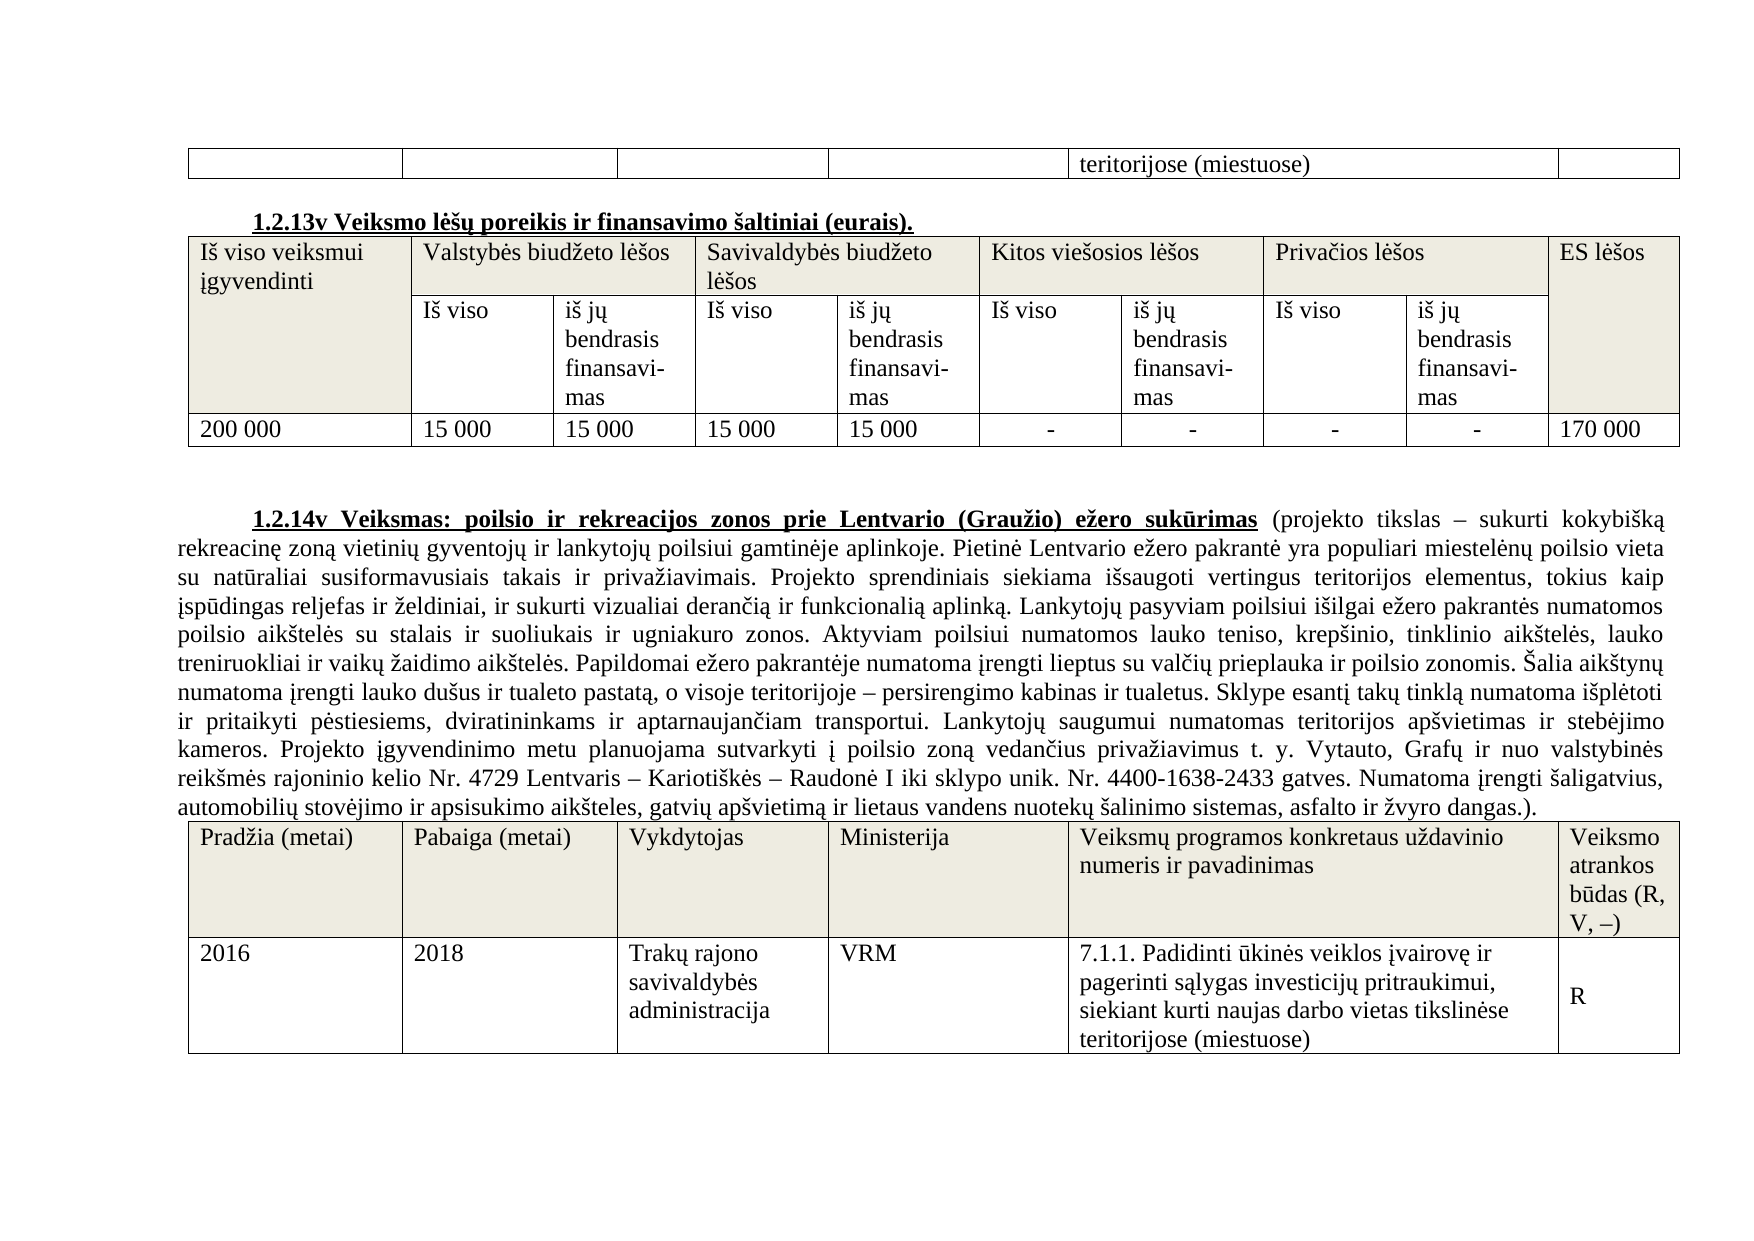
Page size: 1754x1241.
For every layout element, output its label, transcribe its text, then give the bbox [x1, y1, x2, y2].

text 1.2.13v Veiksmo lėšų poreikis ir finansavimo šaltiniai (eurais). [177, 207, 1665, 236]
table_cell Iš viso [1264, 296, 1406, 413]
table_header Veiksmo atrankos būdas (R, V, –) [1559, 822, 1679, 937]
table_cell Iš viso [980, 296, 1121, 413]
table_cell [1559, 149, 1679, 177]
table_cell 7.1.1. Padidinti ūkinės veiklos įvairovę ir pagerinti sąlygas investicijų pritraukimui, siekiant kurti naujas darbo vietas tikslinėse teritorijose (miestuose) [1069, 938, 1558, 1053]
table_cell 2018 [403, 938, 617, 1053]
table_header Veiksmų programos konkretaus uždavinio numeris ir pavadinimas [1069, 822, 1558, 937]
table_header Ministerija [829, 822, 1068, 937]
table_cell iš jų bendrasis finansavi- mas [1122, 296, 1263, 413]
table_cell - [1264, 414, 1406, 446]
table_cell - [1122, 414, 1263, 446]
table_header Iš viso veiksmui įgyvendinti [189, 237, 411, 413]
table_cell 15 000 [696, 414, 837, 446]
table_cell 170 000 [1549, 414, 1679, 446]
table_cell [403, 149, 617, 177]
table_cell 2016 [189, 938, 402, 1053]
table_cell [618, 149, 828, 177]
table_cell Iš viso [412, 296, 553, 413]
table_header Valstybės biudžeto lėšos [412, 237, 695, 294]
table_header Privačios lėšos [1264, 237, 1548, 294]
table_cell 15 000 [412, 414, 553, 446]
table_header ES lėšos [1549, 237, 1679, 413]
table_cell R [1559, 938, 1679, 1053]
table_cell - [1407, 414, 1548, 446]
table_header Savivaldybės biudžeto lėšos [696, 237, 979, 294]
table_cell Trakų rajono savivaldybės administracija [618, 938, 828, 1053]
table_cell 200 000 [189, 414, 411, 446]
table_cell VRM [829, 938, 1068, 1053]
table_cell iš jų bendrasis finansavi- mas [838, 296, 979, 413]
table_header Pabaiga (metai) [403, 822, 617, 937]
table_cell iš jų bendrasis finansavi- mas [1407, 296, 1548, 413]
table_cell teritorijose (miestuose) [1069, 149, 1558, 177]
table_cell 15 000 [838, 414, 979, 446]
table_cell iš jų bendrasis finansavi- mas [554, 296, 695, 413]
table_header Pradžia (metai) [189, 822, 402, 937]
table_cell Iš viso [696, 296, 837, 413]
table_header Kitos viešosios lėšos [980, 237, 1263, 294]
table_cell - [980, 414, 1121, 446]
table_header Vykdytojas [618, 822, 828, 937]
table_cell [829, 149, 1068, 177]
table_cell 15 000 [554, 414, 695, 446]
table_cell [189, 149, 402, 177]
text 1.2.14v Veiksmas: poilsio ir rekreacijos zonos prie Lentvario (Graužio) ežero sukūrimas (projekto tikslas – sukurti kokybišką rekreacinę zoną vietinių gyventojų ir lankytojų poilsiui gamtinėje aplinkoje. Pietinė Lentvario ežero pakrantė yra populiari miestelėnų poilsio vieta su natūraliai susiformavusiais takais ir privažiavimais. Projekto sprendiniais siekiama išsaugoti vertingus teritorijos elementus, tokius kaip įspūdingas reljefas ir želdiniai, ir sukurti vizualiai derančią ir funkcionalią aplinką. Lankytojų pasyviam poilsiui išilgai ežero pakrantės numatomos poilsio aikštelės su stalais ir suoliukais ir ugniakuro zonos. Aktyviam poilsiui numatomos lauko teniso, krepšinio, tinklinio aikštelės, lauko treniruokliai ir vaikų žaidimo aikštelės. Papildomai ežero pakrantėje numatoma įrengti lieptus su valčių prieplauka ir poilsio zonomis. Šalia aikštynų numatoma įrengti lauko dušus ir tualeto pastatą, o visoje teritorijoje – persirengimo kabinas ir tualetus. Sklype esantį takų tinklą numatoma išplėtoti ir pritaikyti pėstiesiems, dviratininkams ir aptarnaujančiam transportui. Lankytojų saugumui numatomas teritorijos apšvietimas ir stebėjimo kameros. Projekto įgyvendinimo metu planuojama sutvarkyti į poilsio zoną vedančius privažiavimus t. y. Vytauto, Grafų ir nuo valstybinės reikšmės rajoninio kelio Nr. 4729 Lentvaris – Kariotiškės – Raudonė I iki sklypo unik. Nr. 4400-1638-2433 gatves. Numatoma įrengti šaligatvius, automobilių stovėjimo ir apsisukimo aikšteles, gatvių apšvietimą ir lietaus vandens nuotekų šalinimo sistemas, asfalto ir žvyro dangas.). [177, 504, 1665, 821]
